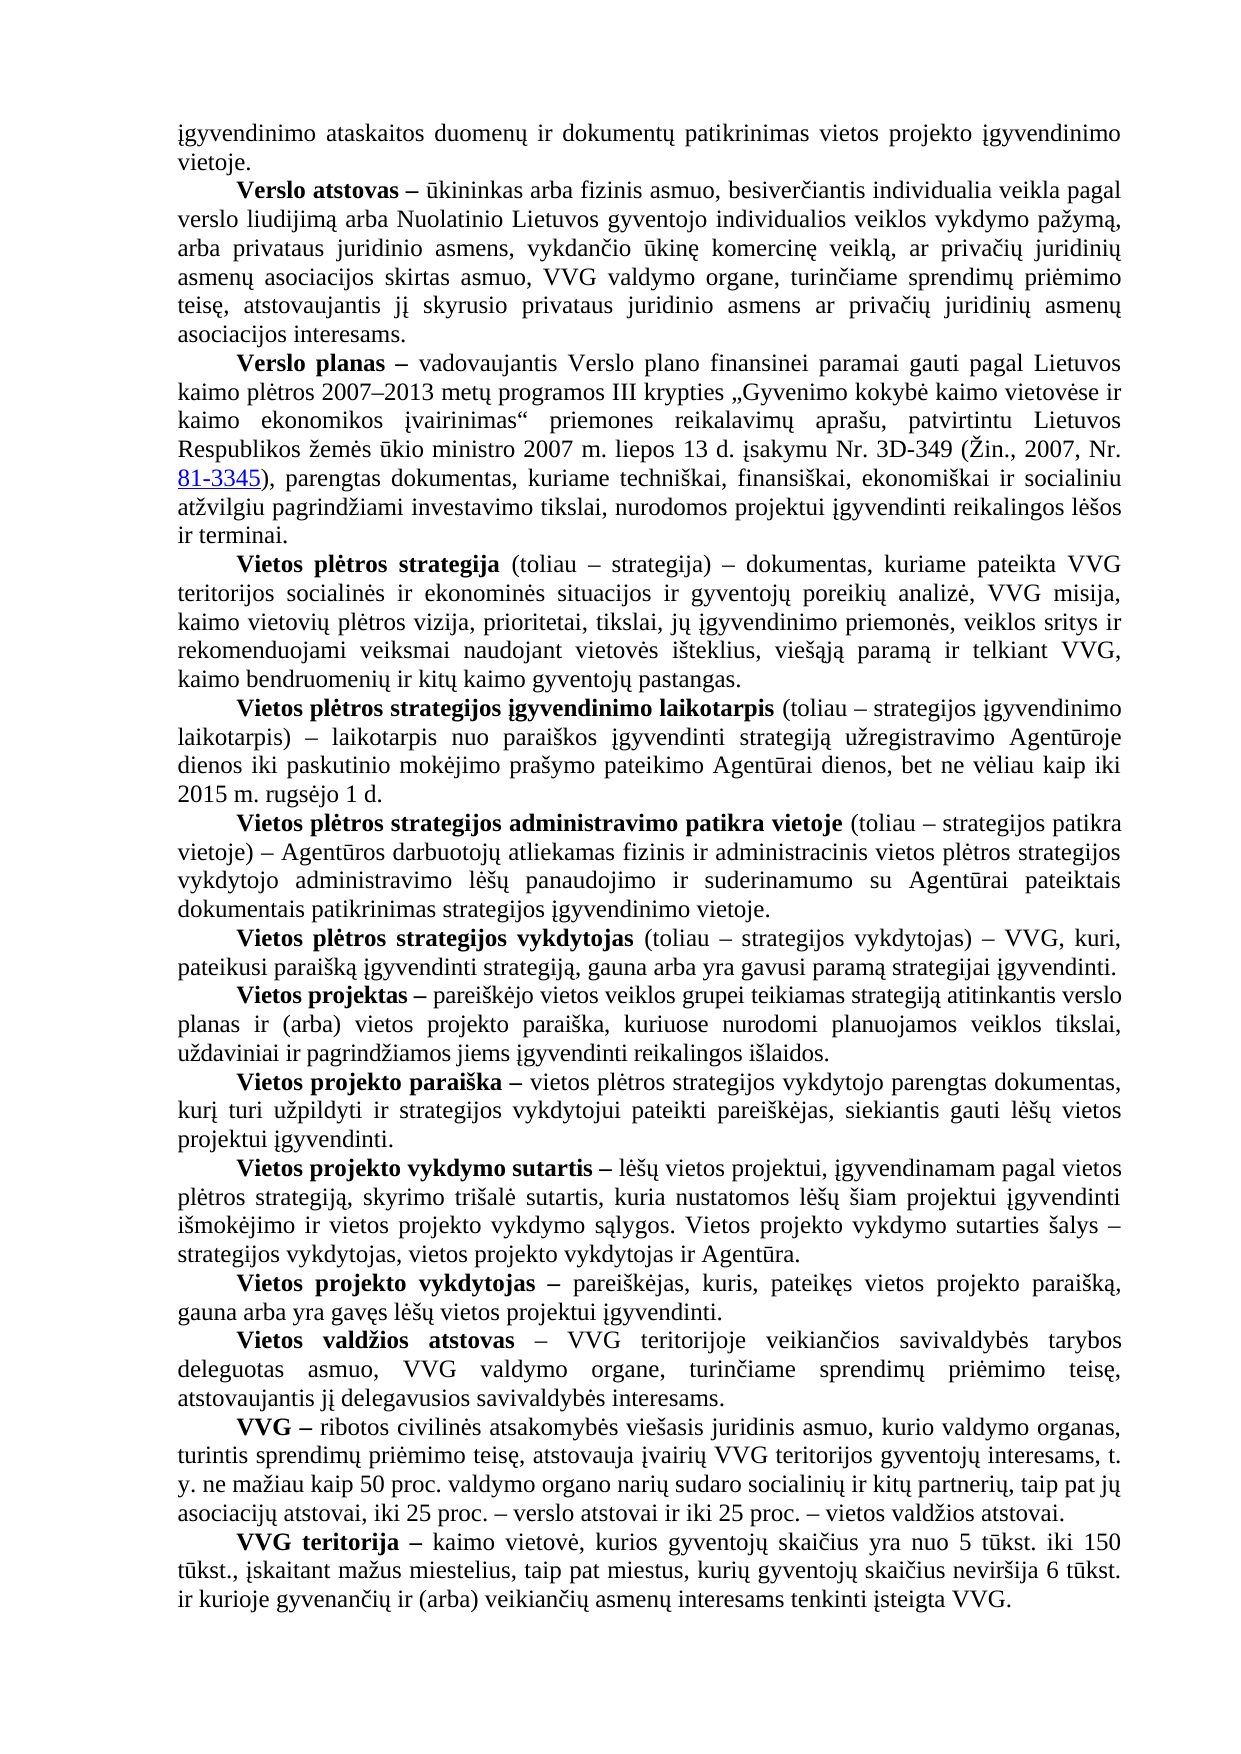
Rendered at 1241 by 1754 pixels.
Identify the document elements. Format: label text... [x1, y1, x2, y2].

text Verslo planas – vadovaujantis Verslo plano finansinei paramai gauti pagal Lietuvos kaimo plėtros 2007–2013 metų programos III krypties „Gyvenimo kokybė kaimo vietovėse ir kaimo ekonomikos įvairinimas“ priemones reikalavimų aprašu, patvirtintu Lietuvos Respublikos žemės ūkio ministro 2007 m. liepos 13 d. įsakymu Nr. 3D-349 (Žin., 2007, Nr. 81-3345), parengtas dokumentas, kuriame techniškai, finansiškai, ekonomiškai ir socialiniu atžvilgiu pagrindžiami investavimo tikslai, nurodomos projektui įgyvendinti reikalingos lėšos ir terminai. [177, 348, 1122, 549]
text VVG teritorija – kaimo vietovė, kurios gyventojų skaičius yra nuo 5 tūkst. iki 150 tūkst., įskaitant mažus miestelius, taip pat miestus, kurių gyventojų skaičius neviršija 6 tūkst. ir kurioje gyvenančių ir (arba) veikiančių asmenų interesams tenkinti įsteigta VVG. [177, 1527, 1122, 1613]
text Vietos projekto paraiška – vietos plėtros strategijos vykdytojo parengtas dokumentas, kurį turi užpildyti ir strategijos vykdytojui pateikti pareiškėjas, siekiantis gauti lėšų vietos projektui įgyvendinti. [177, 1067, 1122, 1153]
text VVG – ribotos civilinės atsakomybės viešasis juridinis asmuo, kurio valdymo organas, turintis sprendimų priėmimo teisę, atstovauja įvairių VVG teritorijos gyventojų interesams, t. y. ne mažiau kaip 50 proc. valdymo organo narių sudaro socialinių ir kitų partnerių, taip pat jų asociacijų atstovai, iki 25 proc. – verslo atstovai ir iki 25 proc. – vietos valdžios atstovai. [177, 1412, 1122, 1527]
text Vietos projektas – pareiškėjo vietos veiklos grupei teikiamas strategiją atitinkantis verslo planas ir (arba) vietos projekto paraiška, kuriuose nurodomi planuojamos veiklos tikslai, uždaviniai ir pagrindžiamos jiems įgyvendinti reikalingos išlaidos. [177, 981, 1122, 1067]
text Vietos plėtros strategijos vykdytojas (toliau – strategijos vykdytojas) – VVG, kuri, pateikusi paraišką įgyvendinti strategiją, gauna arba yra gavusi paramą strategijai įgyvendinti. [177, 923, 1122, 981]
text Verslo atstovas – ūkininkas arba fizinis asmuo, besiverčiantis individualia veikla pagal verslo liudijimą arba Nuolatinio Lietuvos gyventojo individualios veiklos vykdymo pažymą, arba privataus juridinio asmens, vykdančio ūkinę komercinę veiklą, ar privačių juridinių asmenų asociacijos skirtas asmuo, VVG valdymo organe, turinčiame sprendimų priėmimo teisę, atstovaujantis jį skyrusio privataus juridinio asmens ar privačių juridinių asmenų asociacijos interesams. [177, 176, 1122, 348]
text Vietos projekto vykdytojas – pareiškėjas, kuris, pateikęs vietos projekto paraišką, gauna arba yra gavęs lėšų vietos projektui įgyvendinti. [177, 1268, 1122, 1326]
text įgyvendinimo ataskaitos duomenų ir dokumentų patikrinimas vietos projekto įgyvendinimo vietoje. [177, 118, 1122, 176]
text Vietos plėtros strategijos administravimo patikra vietoje (toliau – strategijos patikra vietoje) – Agentūros darbuotojų atliekamas fizinis ir administracinis vietos plėtros strategijos vykdytojo administravimo lėšų panaudojimo ir suderinamumo su Agentūrai pateiktais dokumentais patikrinimas strategijos įgyvendinimo vietoje. [177, 808, 1122, 923]
text Vietos projekto vykdymo sutartis – lėšų vietos projektui, įgyvendinamam pagal vietos plėtros strategiją, skyrimo trišalė sutartis, kuria nustatomos lėšų šiam projektui įgyvendinti išmokėjimo ir vietos projekto vykdymo sąlygos. Vietos projekto vykdymo sutarties šalys – strategijos vykdytojas, vietos projekto vykdytojas ir Agentūra. [177, 1153, 1122, 1268]
text Vietos valdžios atstovas – VVG teritorijoje veikiančios savivaldybės tarybos deleguotas asmuo, VVG valdymo organe, turinčiame sprendimų priėmimo teisę, atstovaujantis jį delegavusios savivaldybės interesams. [177, 1326, 1122, 1412]
text Vietos plėtros strategijos įgyvendinimo laikotarpis (toliau – strategijos įgyvendinimo laikotarpis) – laikotarpis nuo paraiškos įgyvendinti strategiją užregistravimo Agentūroje dienos iki paskutinio mokėjimo prašymo pateikimo Agentūrai dienos, bet ne vėliau kaip iki 2015 m. rugsėjo 1 d. [177, 693, 1122, 808]
text Vietos plėtros strategija (toliau – strategija) – dokumentas, kuriame pateikta VVG teritorijos socialinės ir ekonominės situacijos ir gyventojų poreikių analizė, VVG misija, kaimo vietovių plėtros vizija, prioritetai, tikslai, jų įgyvendinimo priemonės, veiklos sritys ir rekomenduojami veiksmai naudojant vietovės išteklius, viešąją paramą ir telkiant VVG, kaimo bendruomenių ir kitų kaimo gyventojų pastangas. [177, 549, 1122, 693]
